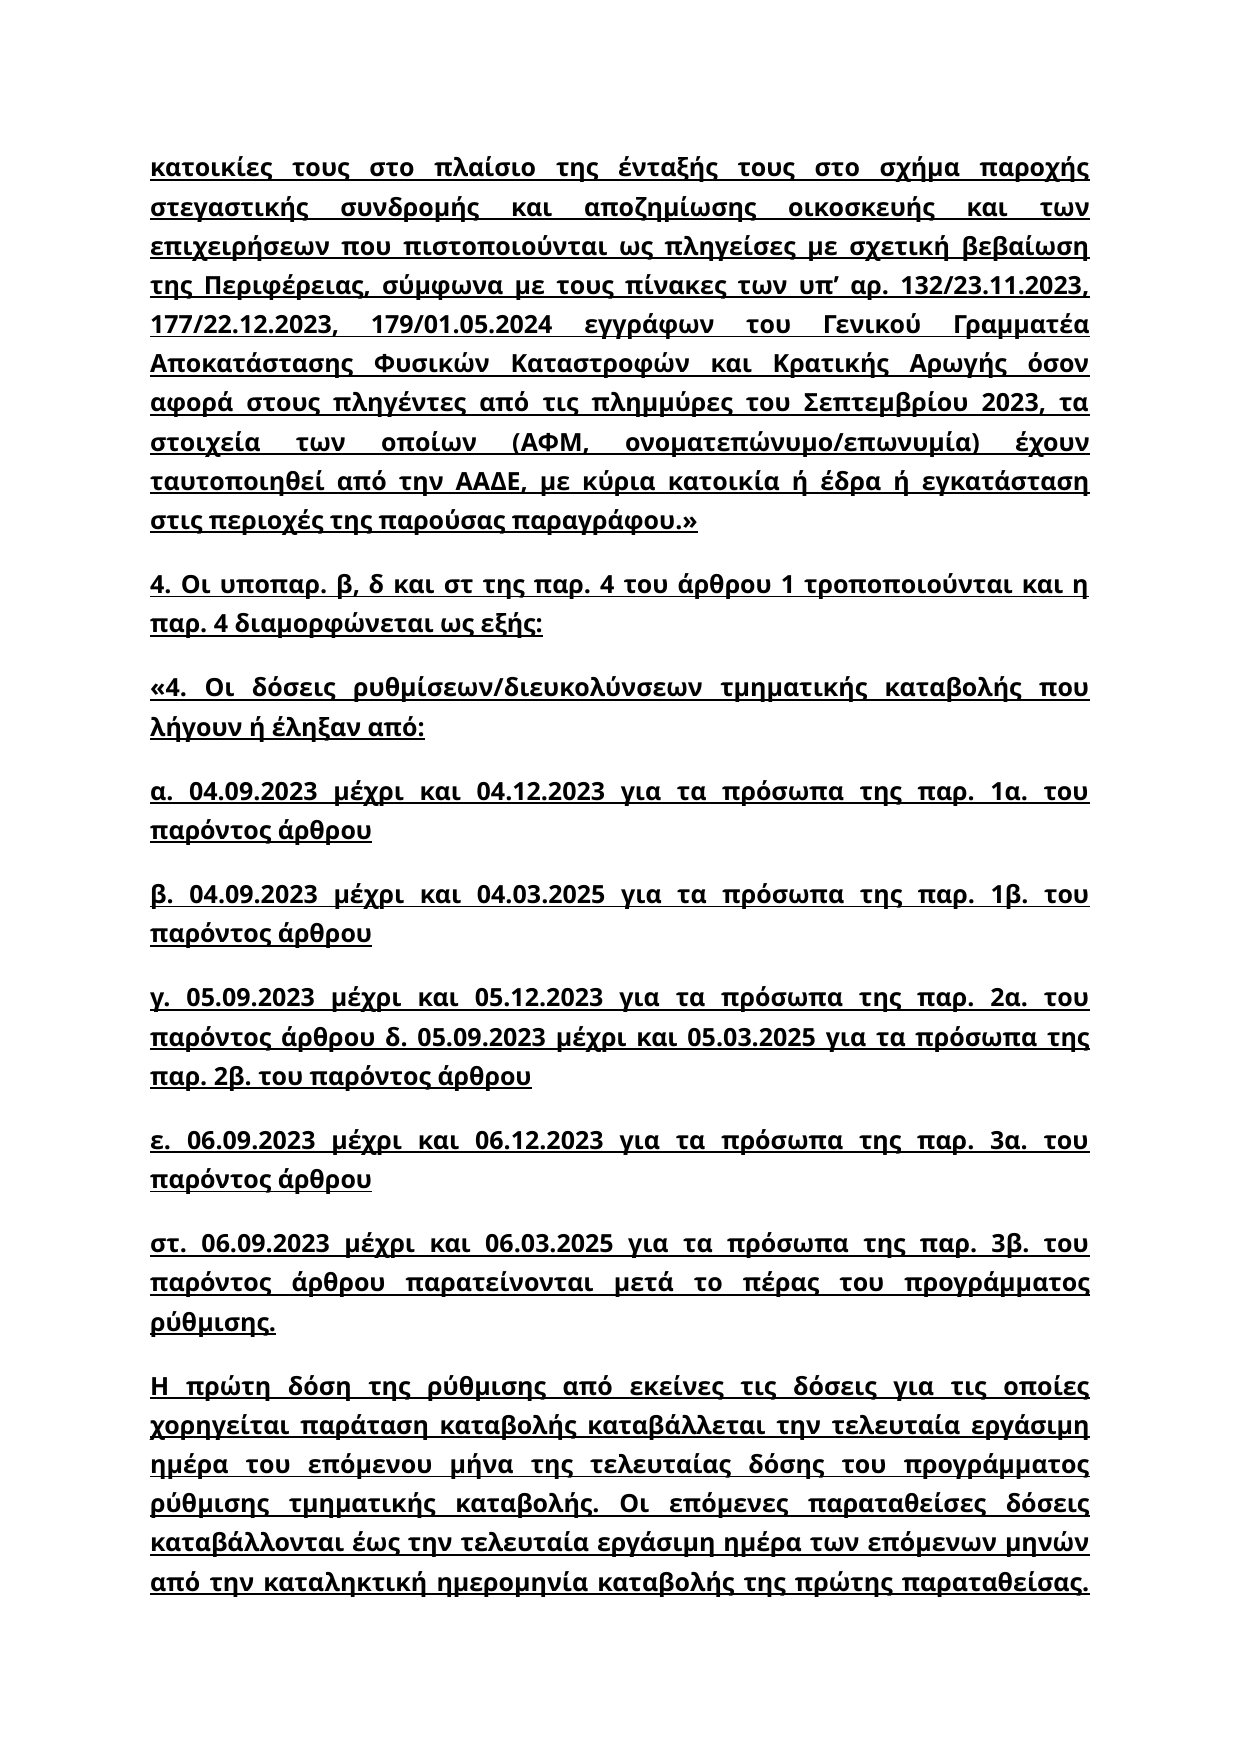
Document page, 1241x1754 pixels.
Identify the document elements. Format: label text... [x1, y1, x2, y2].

text ταυτοποιηθεί από την ΑΑΔΕ, με κύρια κατοικία ή έδρα ή εγκατάσταση [150, 455, 1090, 492]
text επιχειρήσεων που πιστοποιούνται ως πληγείσες με σχετική βεβαίωση [150, 220, 1090, 257]
text παρόντος άρθρου [150, 1153, 1090, 1196]
text Αποκατάστασης Φυσικών Καταστροφών και Κρατικής Αρωγής όσον [150, 337, 1090, 375]
text 4. Οι υποπαρ. β, δ και στ της παρ. 4 του άρθρου 1 τροποποιούνται και η παρ. 4 διαμορφώνεται ως εξής: [150, 567, 1090, 640]
text ρύθμισης. [150, 1296, 1090, 1338]
text ρύθμισης τμηματικής καταβολής. Οι επόμενες παραταθείσες δόσεις [150, 1477, 1090, 1515]
text στοιχεία των οποίων (ΑΦΜ, ονοματεπώνυμο/επωνυμία) έχουν [150, 416, 1090, 453]
text από την καταληκτική ημερομηνία καταβολής της πρώτης παραταθείσας. [150, 1556, 1090, 1593]
text 177/22.12.2023, 179/01.05.2024 εγγράφων του Γενικού Γραμματέα [150, 298, 1090, 336]
text λήγουν ή έληξαν από: [150, 701, 1090, 743]
text α. 04.09.2023 μέχρι και 04.12.2023 για τα πρόσωπα της παρ. 1α. του [150, 773, 1090, 802]
text καταβάλλονται έως την τελευταία εργάσιμη ημέρα των επόμενων μηνών [150, 1517, 1090, 1554]
text αφορά στους πληγέντες από τις πλημμύρες του Σεπτεμβρίου 2023, τα [150, 377, 1090, 414]
text στεγαστικής συνδρομής και αποζημίωσης οικοσκευής και των [150, 181, 1090, 218]
text παρ. 2β. του παρόντος άρθρου [150, 1050, 1090, 1092]
text στ. 06.09.2023 μέχρι και 06.03.2025 για τα πρόσωπα της παρ. 3β. του [150, 1226, 1090, 1255]
text β. 04.09.2023 μέχρι και 04.03.2025 για τα πρόσωπα της παρ. 1β. του [150, 877, 1090, 906]
text ε. 06.09.2023 μέχρι και 06.12.2023 για τα πρόσωπα της παρ. 3α. του [150, 1122, 1090, 1151]
text Η πρώτη δόση της ρύθμισης από εκείνες τις δόσεις για τις οποίες [150, 1368, 1090, 1397]
text χορηγείται παράταση καταβολής καταβάλλεται την τελευταία εργάσιμη [150, 1399, 1090, 1436]
text γ. 05.09.2023 μέχρι και 05.12.2023 για τα πρόσωπα της παρ. 2α. του [150, 980, 1090, 1009]
text παρόντος άρθρου [150, 804, 1090, 847]
text ημέρα του επόμενου μήνα της τελευταίας δόσης του προγράμματος [150, 1438, 1090, 1476]
text της Περιφέρειας, σύμφωνα με τους πίνακες των υπ’ αρ. 132/23.11.2023, [150, 259, 1090, 296]
text παρόντος άρθρου [150, 907, 1090, 950]
text «4. Οι δόσεις ρυθμίσεων/διευκολύνσεων τμηματικής καταβολής που [150, 670, 1090, 699]
text στις περιοχές της παρούσας παραγράφου.» [150, 494, 1090, 537]
text παρόντος άρθρου δ. 05.09.2023 μέχρι και 05.03.2025 για τα πρόσωπα της [150, 1011, 1090, 1048]
text κατοικίες τους στο πλαίσιο της ένταξής τους στο σχήμα παροχής [150, 150, 1090, 179]
text παρόντος άρθρου παρατείνονται μετά το πέρας του προγράμματος [150, 1257, 1090, 1294]
